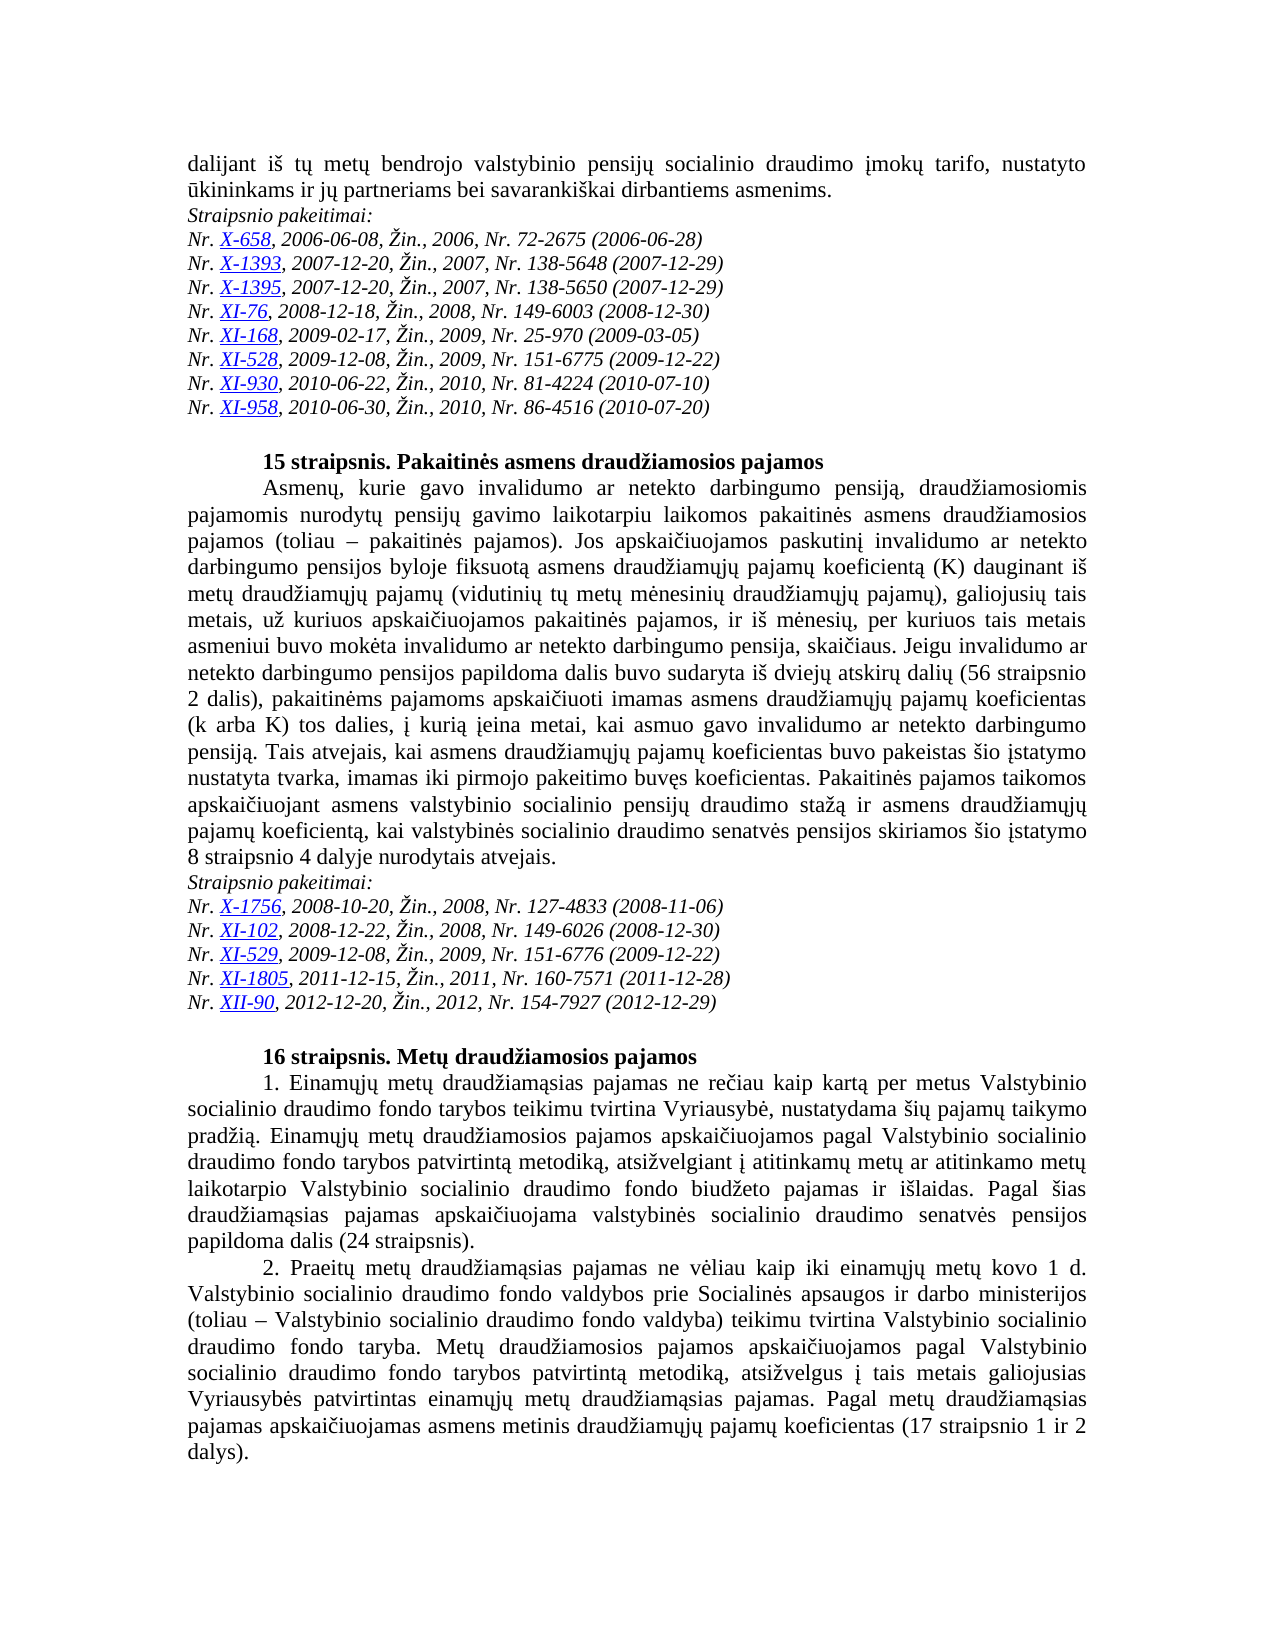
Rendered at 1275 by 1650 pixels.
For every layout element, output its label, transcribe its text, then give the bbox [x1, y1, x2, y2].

text 16 straipsnis. Metų draudžiamosios pajamos [187, 1043, 1088, 1069]
text Nr. X-1393, 2007-12-20, Žin., 2007, Nr. 138-5648 (2007-12-29) [187, 251, 1088, 275]
text Nr. XI-529, 2009-12-08, Žin., 2009, Nr. 151-6776 (2009-12-22) [187, 942, 1087, 966]
text Nr. XI-930, 2010-06-22, Žin., 2010, Nr. 81-4224 (2010-07-10) [187, 371, 1087, 395]
text Nr. XI-1805, 2011-12-15, Žin., 2011, Nr. 160-7571 (2011-12-28) [187, 966, 1088, 990]
text Nr. X-1395, 2007-12-20, Žin., 2007, Nr. 138-5650 (2007-12-29) [187, 275, 1088, 299]
text Nr. X-658, 2006-06-08, Žin., 2006, Nr. 72-2675 (2006-06-28) [187, 227, 1088, 251]
text 15 straipsnis. Pakaitinės asmens draudžiamosios pajamos [187, 448, 1088, 474]
text Nr. XII-90, 2012-12-20, Žin., 2012, Nr. 154-7927 (2012-12-29) [187, 990, 1088, 1014]
text 1. Einamųjų metų draudžiamąsias pajamas ne rečiau kaip kartą per metus Valstybinio socialinio draudimo fondo tarybos teikimu tvirtina Vyriausybė, nustatydama šių pajamų taikymo pradžią. Einamųjų metų draudžiamosios pajamos apskaičiuojamos pagal Valstybinio socialinio draudimo fondo tarybos patvirtintą metodiką, atsižvelgiant į atitinkamų metų ar atitinkamo metų laikotarpio Valstybinio socialinio draudimo fondo biudžeto pajamas ir išlaidas. Pagal šias draudžiamąsias pajamas apskaičiuojama valstybinės socialinio draudimo senatvės pensijos papildoma dalis (24 straipsnis). [187, 1069, 1088, 1254]
text Straipsnio pakeitimai: [187, 870, 1088, 894]
text Nr. XI-102, 2008-12-22, Žin., 2008, Nr. 149-6026 (2008-12-30) [187, 918, 1087, 942]
text Nr. XI-528, 2009-12-08, Žin., 2009, Nr. 151-6775 (2009-12-22) [187, 347, 1087, 371]
text Nr. X-1756, 2008-10-20, Žin., 2008, Nr. 127-4833 (2008-11-06) [187, 894, 1088, 918]
text Nr. XI-76, 2008-12-18, Žin., 2008, Nr. 149-6003 (2008-12-30) [187, 299, 1087, 323]
text Nr. XI-168, 2009-02-17, Žin., 2009, Nr. 25-970 (2009-03-05) [187, 323, 1087, 347]
text Straipsnio pakeitimai: [187, 203, 1088, 227]
text 2. Praeitų metų draudžiamąsias pajamas ne vėliau kaip iki einamųjų metų kovo 1 d. Valstybinio socialinio draudimo fondo valdybos prie Socialinės apsaugos ir darbo ministerijos (toliau – Valstybinio socialinio draudimo fondo valdyba) teikimu tvirtina Valstybinio socialinio draudimo fondo taryba. Metų draudžiamosios pajamos apskaičiuojamos pagal Valstybinio socialinio draudimo fondo tarybos patvirtintą metodiką, atsižvelgus į tais metais galiojusias Vyriausybės patvirtintas einamųjų metų draudžiamąsias pajamas. Pagal metų draudžiamąsias pajamas apskaičiuojamas asmens metinis draudžiamųjų pajamų koeficientas (17 straipsnio 1 ir 2 dalys). [187, 1254, 1088, 1464]
text Asmenų, kurie gavo invalidumo ar netekto darbingumo pensiją, draudžiamosiomis pajamomis nurodytų pensijų gavimo laikotarpiu laikomos pakaitinės asmens draudžiamosios pajamos (toliau – pakaitinės pajamos). Jos apskaičiuojamos paskutinį invalidumo ar netekto darbingumo pensijos byloje fiksuotą asmens draudžiamųjų pajamų koeficientą (K) dauginant iš metų draudžiamųjų pajamų (vidutinių tų metų mėnesinių draudžiamųjų pajamų), galiojusių tais metais, už kuriuos apskaičiuojamos pakaitinės pajamos, ir iš mėnesių, per kuriuos tais metais asmeniui buvo mokėta invalidumo ar netekto darbingumo pensija, skaičiaus. Jeigu invalidumo ar netekto darbingumo pensijos papildoma dalis buvo sudaryta iš dviejų atskirų dalių (56 straipsnio 2 dalis), pakaitinėms pajamoms apskaičiuoti imamas asmens draudžiamųjų pajamų koeficientas (k arba K) tos dalies, į kurią įeina metai, kai asmuo gavo invalidumo ar netekto darbingumo pensiją. Tais atvejais, kai asmens draudžiamųjų pajamų koeficientas buvo pakeistas šio įstatymo nustatyta tvarka, imamas iki pirmojo pakeitimo buvęs koeficientas. Pakaitinės pajamos taikomos apskaičiuojant asmens valstybinio socialinio pensijų draudimo stažą ir asmens draudžiamųjų pajamų koeficientą, kai valstybinės socialinio draudimo senatvės pensijos skiriamos šio įstatymo 8 straipsnio 4 dalyje nurodytais atvejais. [187, 474, 1088, 870]
text dalijant iš tų metų bendrojo valstybinio pensijų socialinio draudimo įmokų tarifo, nustatyto ūkininkams ir jų partneriams bei savarankiškai dirbantiems asmenims. [187, 150, 1087, 203]
text Nr. XI-958, 2010-06-30, Žin., 2010, Nr. 86-4516 (2010-07-20) [187, 395, 1087, 419]
